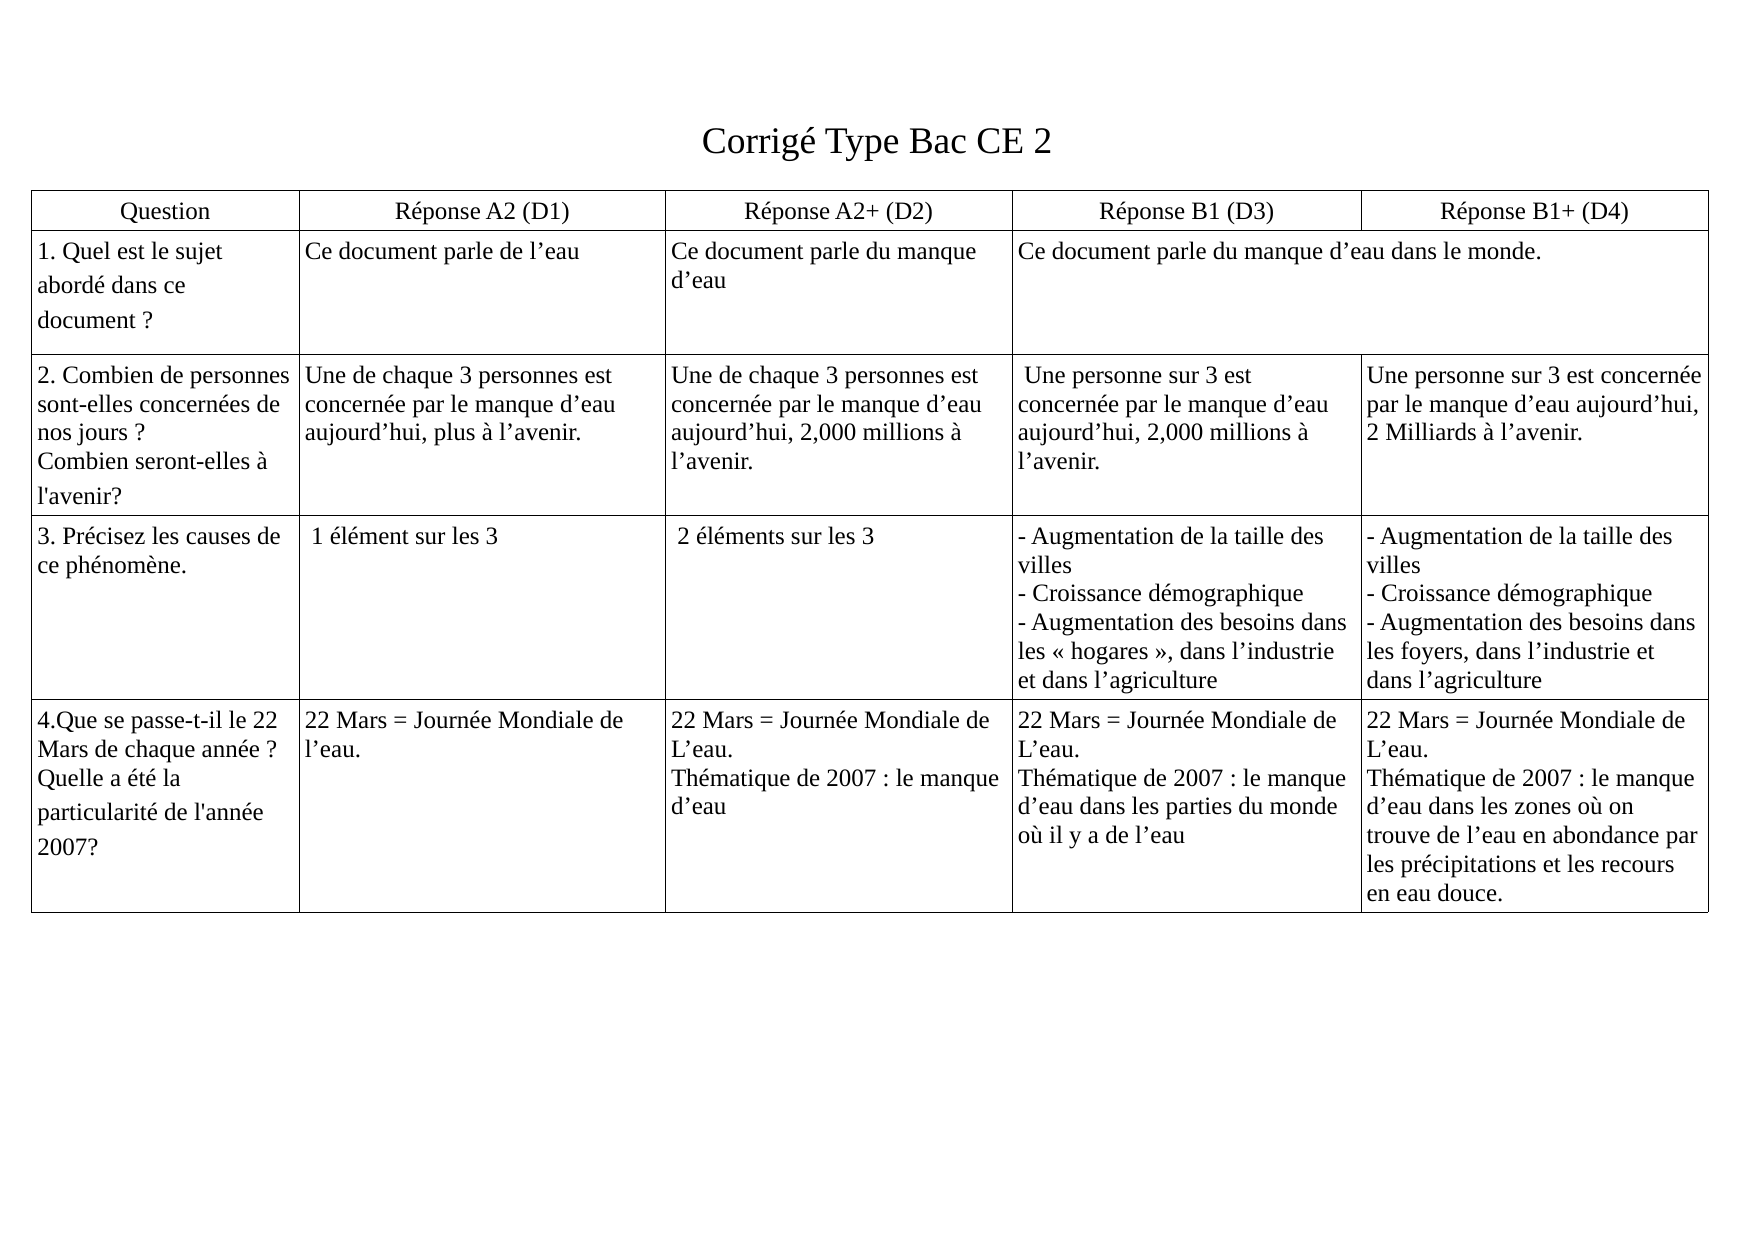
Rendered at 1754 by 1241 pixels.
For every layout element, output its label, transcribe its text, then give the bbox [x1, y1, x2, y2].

table_cell 22 Mars = Journée Mondiale de L’eau. Thématique de 2007 : le manque d’eau dans les parties du monde où il y a de l’eau [1013, 700, 1361, 912]
table_cell Ce document parle de l’eau [300, 231, 665, 354]
table_cell Ce document parle du manque d’eau dans le monde. [1013, 231, 1708, 354]
table_cell Une de chaque 3 personnes est concernée par le manque d’eau aujourd’hui, 2,000 millions à l’avenir. [666, 355, 1012, 515]
table_header Réponse B1+ (D4) [1362, 191, 1708, 230]
table_header Réponse B1 (D3) [1013, 191, 1361, 230]
table_cell 1 élément sur les 3 [300, 516, 665, 699]
table_header Réponse A2+ (D2) [666, 191, 1012, 230]
table_cell 22 Mars = Journée Mondiale de L’eau. Thématique de 2007 : le manque d’eau [666, 700, 1012, 912]
table_cell Une personne sur 3 est concernée par le manque d’eau aujourd’hui, 2 Milliards à l’avenir. [1362, 355, 1708, 515]
table_cell 1. Quel est le sujet abordé dans ce document ? [32, 231, 299, 354]
table_cell - Augmentation de la taille des villes - Croissance démographique - Augmentation des besoins dans les « hogares », dans l’industrie et dans l’agriculture [1013, 516, 1361, 699]
table_header Question [32, 191, 299, 230]
table_cell 3. Précisez les causes de ce phénomène. [32, 516, 299, 699]
table_cell Une personne sur 3 est concernée par le manque d’eau aujourd’hui, 2,000 millions à l’avenir. [1013, 355, 1361, 515]
table_cell - Augmentation de la taille des villes - Croissance démographique - Augmentation des besoins dans les foyers, dans l’industrie et dans l’agriculture [1362, 516, 1708, 699]
text Corrigé Type Bac CE 2 [118, 118, 1636, 161]
table_cell 2. Combien de personnes sont-elles concernées de nos jours ? Combien seront-elles à l'avenir? [32, 355, 299, 515]
table_cell 2 éléments sur les 3 [666, 516, 1012, 699]
table_header Réponse A2 (D1) [300, 191, 665, 230]
table_cell Ce document parle du manque d’eau [666, 231, 1012, 354]
table_cell 22 Mars = Journée Mondiale de L’eau. Thématique de 2007 : le manque d’eau dans les zones où on trouve de l’eau en abondance par les précipitations et les recours en eau douce. [1362, 700, 1708, 912]
table_cell 4.Que se passe-t-il le 22 Mars de chaque année ? Quelle a été la particularité de l'année 2007? [32, 700, 299, 912]
table_cell Une de chaque 3 personnes est concernée par le manque d’eau aujourd’hui, plus à l’avenir. [300, 355, 665, 515]
table_cell 22 Mars = Journée Mondiale de l’eau. [300, 700, 665, 912]
